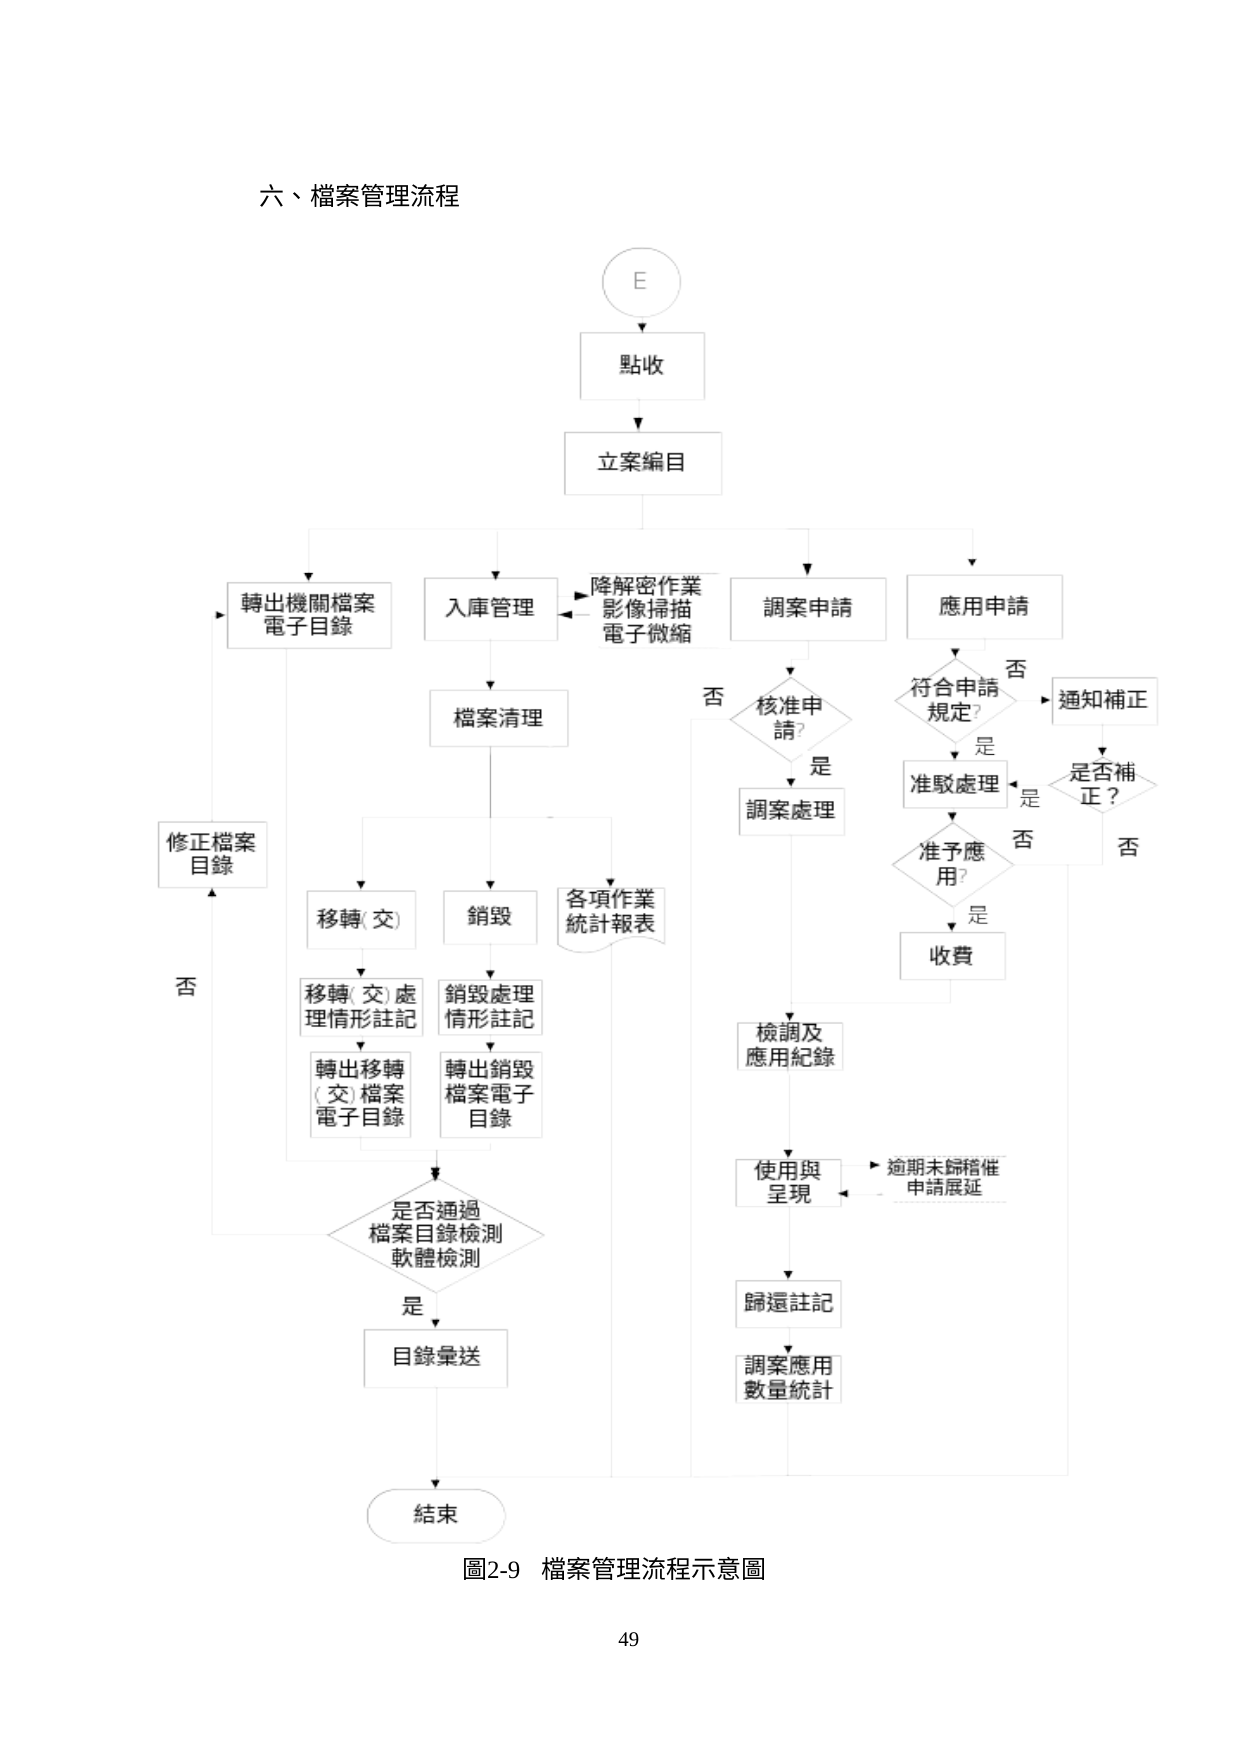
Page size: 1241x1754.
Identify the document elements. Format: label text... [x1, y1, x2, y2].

list 檔案管理流程示意圖 [162, 1537, 1094, 1589]
subtitle 檔案管理流程 [259, 176, 1094, 213]
